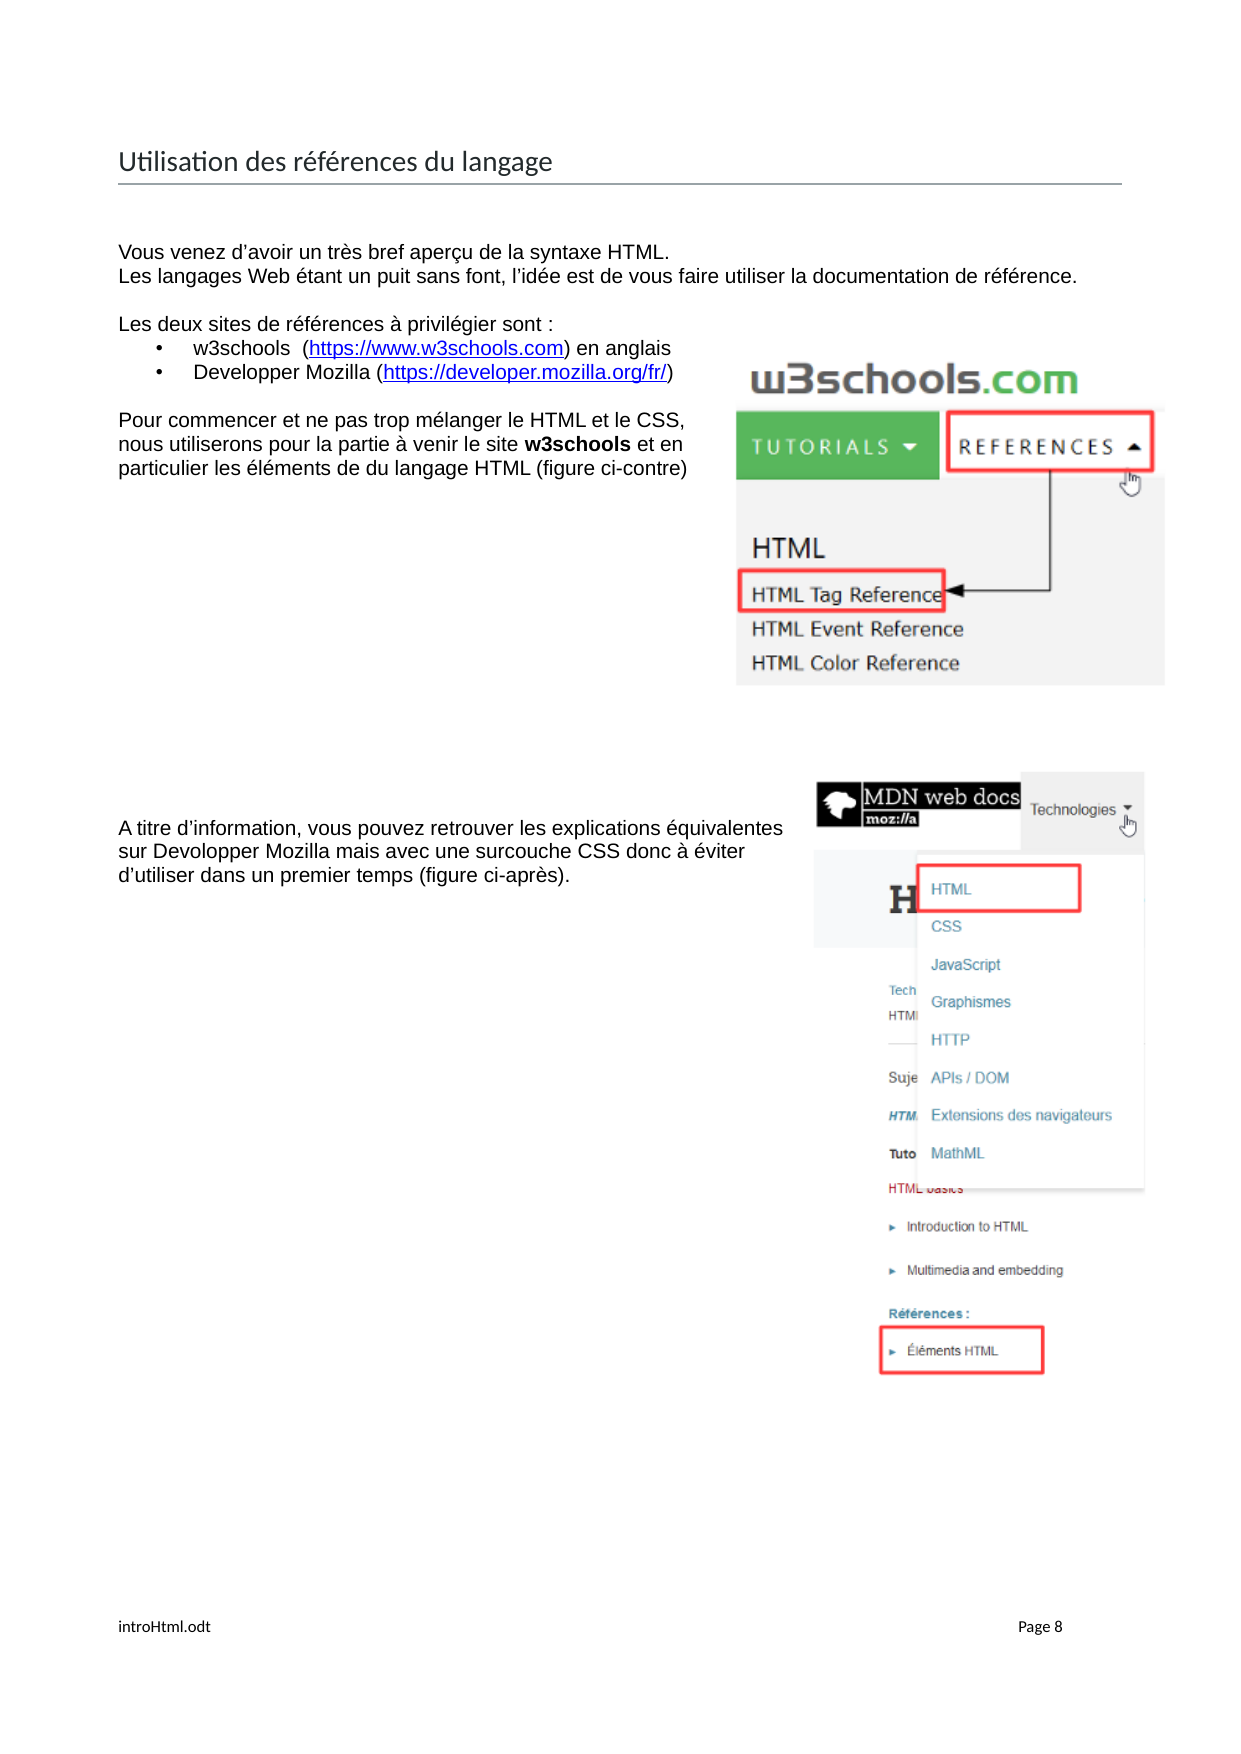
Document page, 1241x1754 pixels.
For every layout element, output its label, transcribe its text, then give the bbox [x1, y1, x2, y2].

picture [809, 767, 1153, 1384]
list Developper Mozilla (https://developer.mozilla.org/fr/) [156, 360, 713, 384]
list w3schools (https://www.w3schools.com) en anglais [156, 336, 1122, 360]
text Pour commencer et ne pas trop mélanger le HTML et le CSS, nous utiliserons pour la partie à venir le site w3schools et en particulier les éléments de du langage HTML (figure ci-contre) [118, 408, 713, 480]
text Les deux sites de références à privilégier sont : [118, 312, 1122, 336]
text Vous venez d’avoir un très bref aperçu de la syntaxe HTML. [118, 240, 1122, 264]
text Les langages Web étant un puit sans font, l’idée est de vous faire utiliser la documentation de référence. [118, 264, 1122, 288]
subtitle Utilisation des références du langage [118, 143, 1122, 183]
picture [713, 348, 1187, 695]
text A titre d’information, vous pouvez retrouver les explications équivalentes sur Devolopper Mozilla mais avec une surcouche CSS donc à éviter d’utiliser dans un premier temps (figure ci-après). [118, 815, 809, 887]
